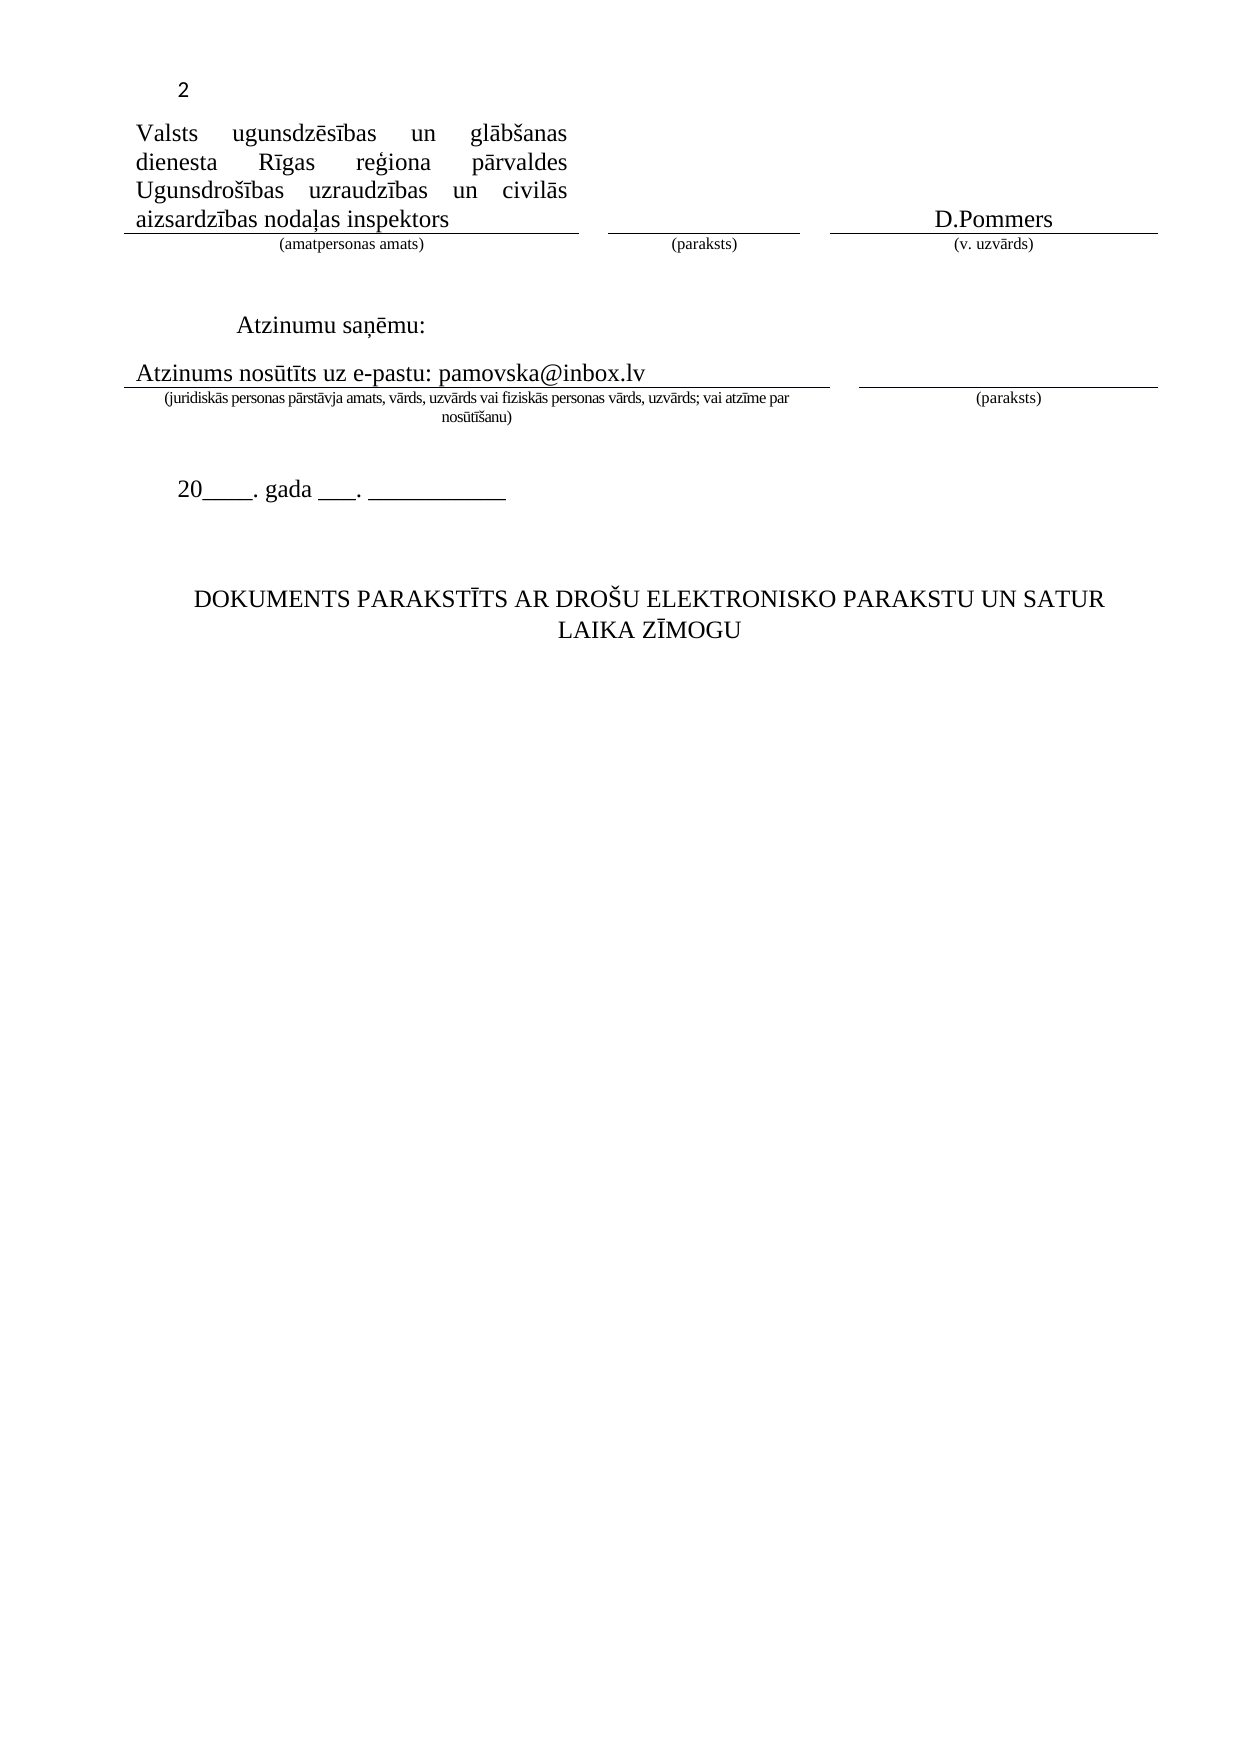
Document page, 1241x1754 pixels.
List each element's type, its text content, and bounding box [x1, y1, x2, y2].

table_header [800, 118, 830, 233]
text Atzinumu saņēmu: [177, 311, 1122, 339]
table_cell (paraksts) [859, 388, 1158, 426]
table_cell [830, 387, 859, 426]
table_cell (v. uzvārds) [830, 234, 1158, 263]
table_cell (paraksts) [608, 234, 800, 263]
table_cell (amatpersonas amats) [124, 234, 579, 263]
text DOKUMENTS PARAKSTĪTS AR DROŠU ELEKTRONISKO PARAKSTU UN SATUR [177, 584, 1122, 613]
table_header [579, 118, 608, 233]
text LAIKA ZĪMOGU [177, 615, 1122, 644]
table_header [608, 118, 800, 233]
table_cell (juridiskās personas pārstāvja amats, vārds, uzvārds vai fiziskās personas vārds, uzvārds; vai atzīme par nosūtīšanu) [124, 388, 830, 426]
table_header Atzinums nosūtīts uz e-pastu: pamovska@inbox.lv [124, 358, 830, 387]
table_header [859, 358, 1158, 387]
table_header [830, 358, 859, 387]
table_header D.Pommers [830, 118, 1158, 233]
table_cell [800, 233, 830, 263]
table_header Valsts ugunsdzēsības un glābšanas dienesta Rīgas reģiona pārvaldes Ugunsdrošības uzraudzības un civilās aizsardzības nodaļas inspektors [124, 118, 579, 233]
table_cell [579, 233, 608, 263]
text 20____. gada ___. ___________ [177, 474, 1122, 503]
